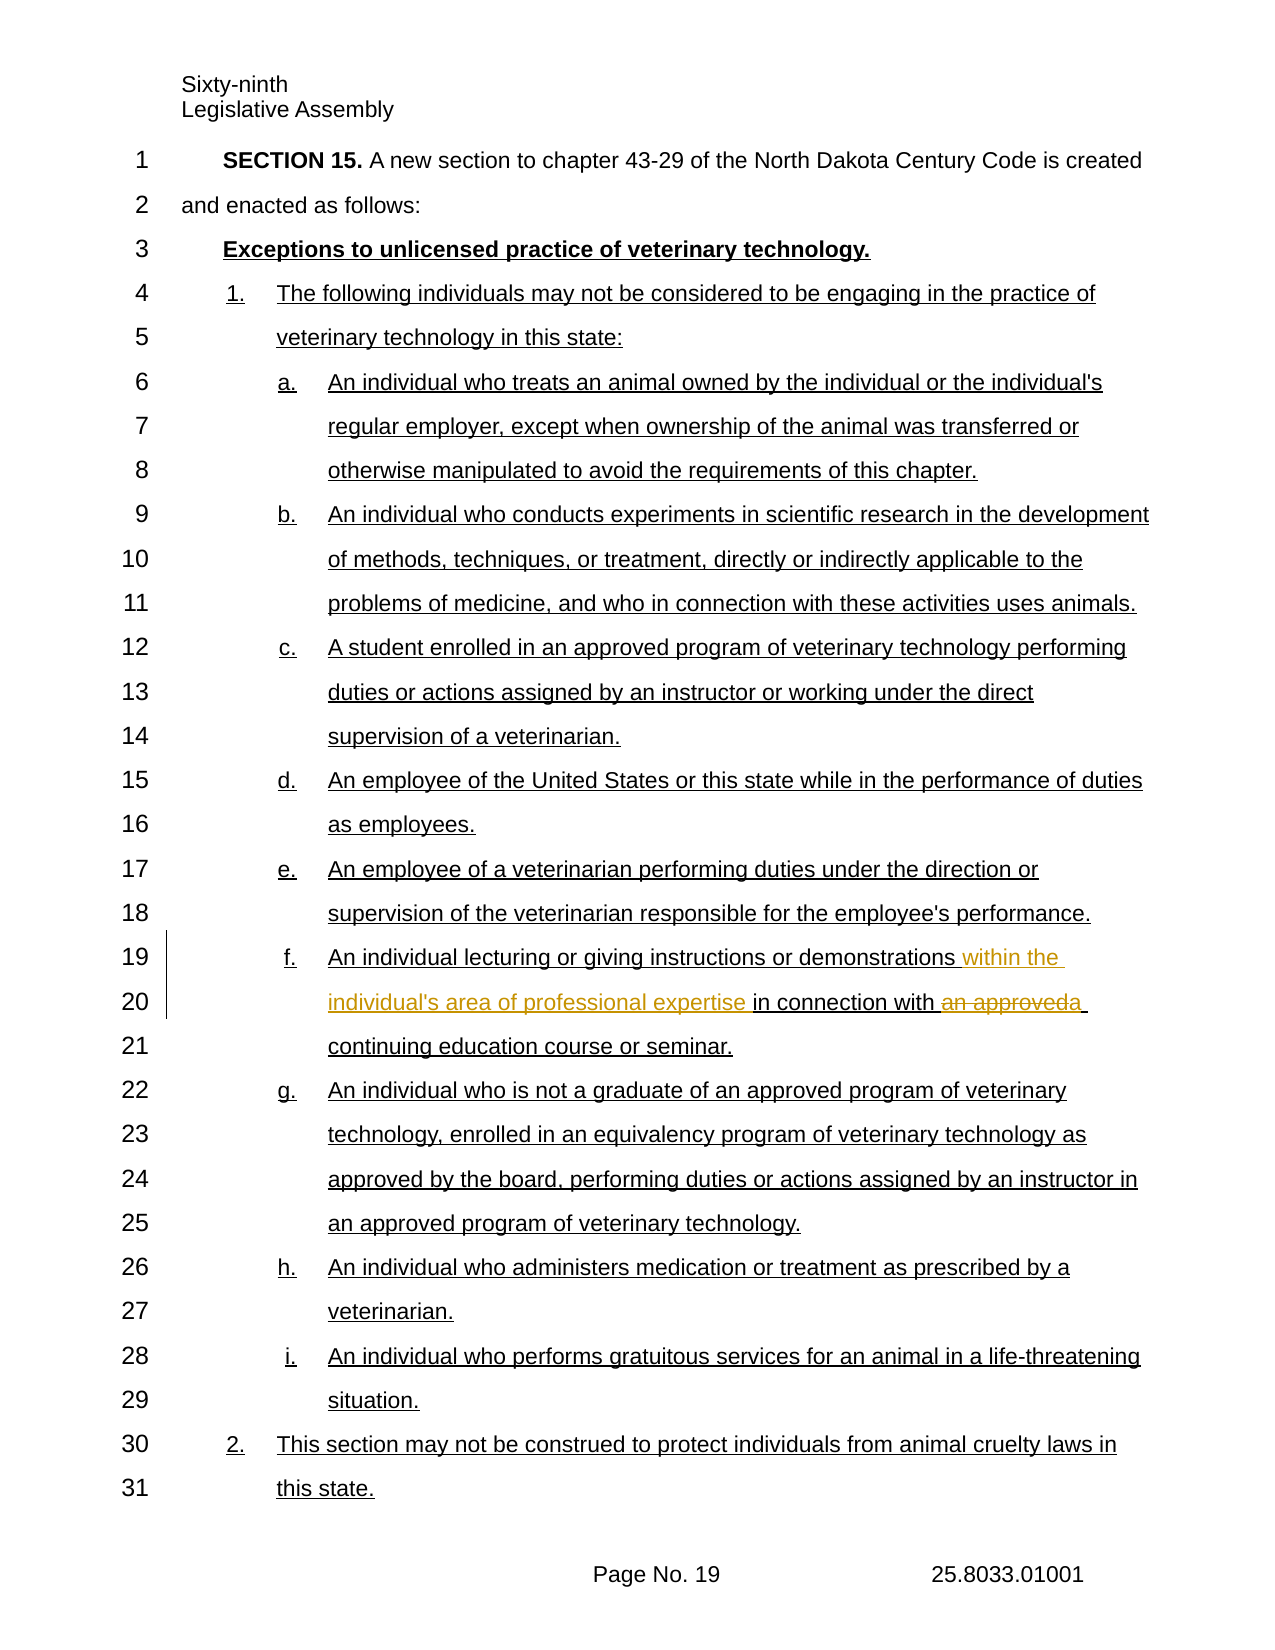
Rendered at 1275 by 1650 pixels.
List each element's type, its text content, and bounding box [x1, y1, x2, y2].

text i. An individual who performs gratuitous services for an animal in a life-threatening situation. [181, 1329, 1154, 1417]
text c. A student enrolled in an approved program of veterinary technology performing duties or actions assigned by an instructor or working under the direct supervision of a veterinarian. [181, 620, 1154, 753]
text 1. The following individuals may not be considered to be engaging in the practice of veterinary technology in this state: [181, 266, 1154, 355]
subtitle Exceptions to unlicensed practice of veterinary technology. [181, 222, 1154, 266]
text d. An employee of the United States or this state while in the performance of duties as employees. [181, 753, 1154, 842]
text b. An individual who conducts experiments in scientific research in the development of methods, techniques, or treatment, directly or indirectly applicable to the problems of medicine, and who in connection with these activities uses animals. [181, 487, 1154, 620]
text SECTION 15. A new section to chapter 43‑29 of the North Dakota Century Code is created and enacted as follows: [181, 133, 1154, 222]
text a. An individual who treats an animal owned by the individual or the individual's regular employer, except when ownership of the animal was transferred or otherwise manipulated to avoid the requirements of this chapter. [181, 355, 1154, 487]
text 2. This section may not be construed to protect individuals from animal cruelty laws in this state. [181, 1417, 1154, 1506]
text f. An individual lecturing or giving instructions or demonstrations within the individual's area of professional expertise in connection with a continuing education course or seminar. [181, 930, 1154, 1063]
text h. An individual who administers medication or treatment as prescribed by a veterinarian. [181, 1240, 1154, 1329]
text e. An employee of a veterinarian performing duties under the direction or supervision of the veterinarian responsible for the employee's performance. [181, 842, 1154, 930]
text g. An individual who is not a graduate of an approved program of veterinary technology, enrolled in an equivalency program of veterinary technology as approved by the board, performing duties or actions assigned by an instructor in an approved program of veterinary technology. [181, 1063, 1154, 1240]
